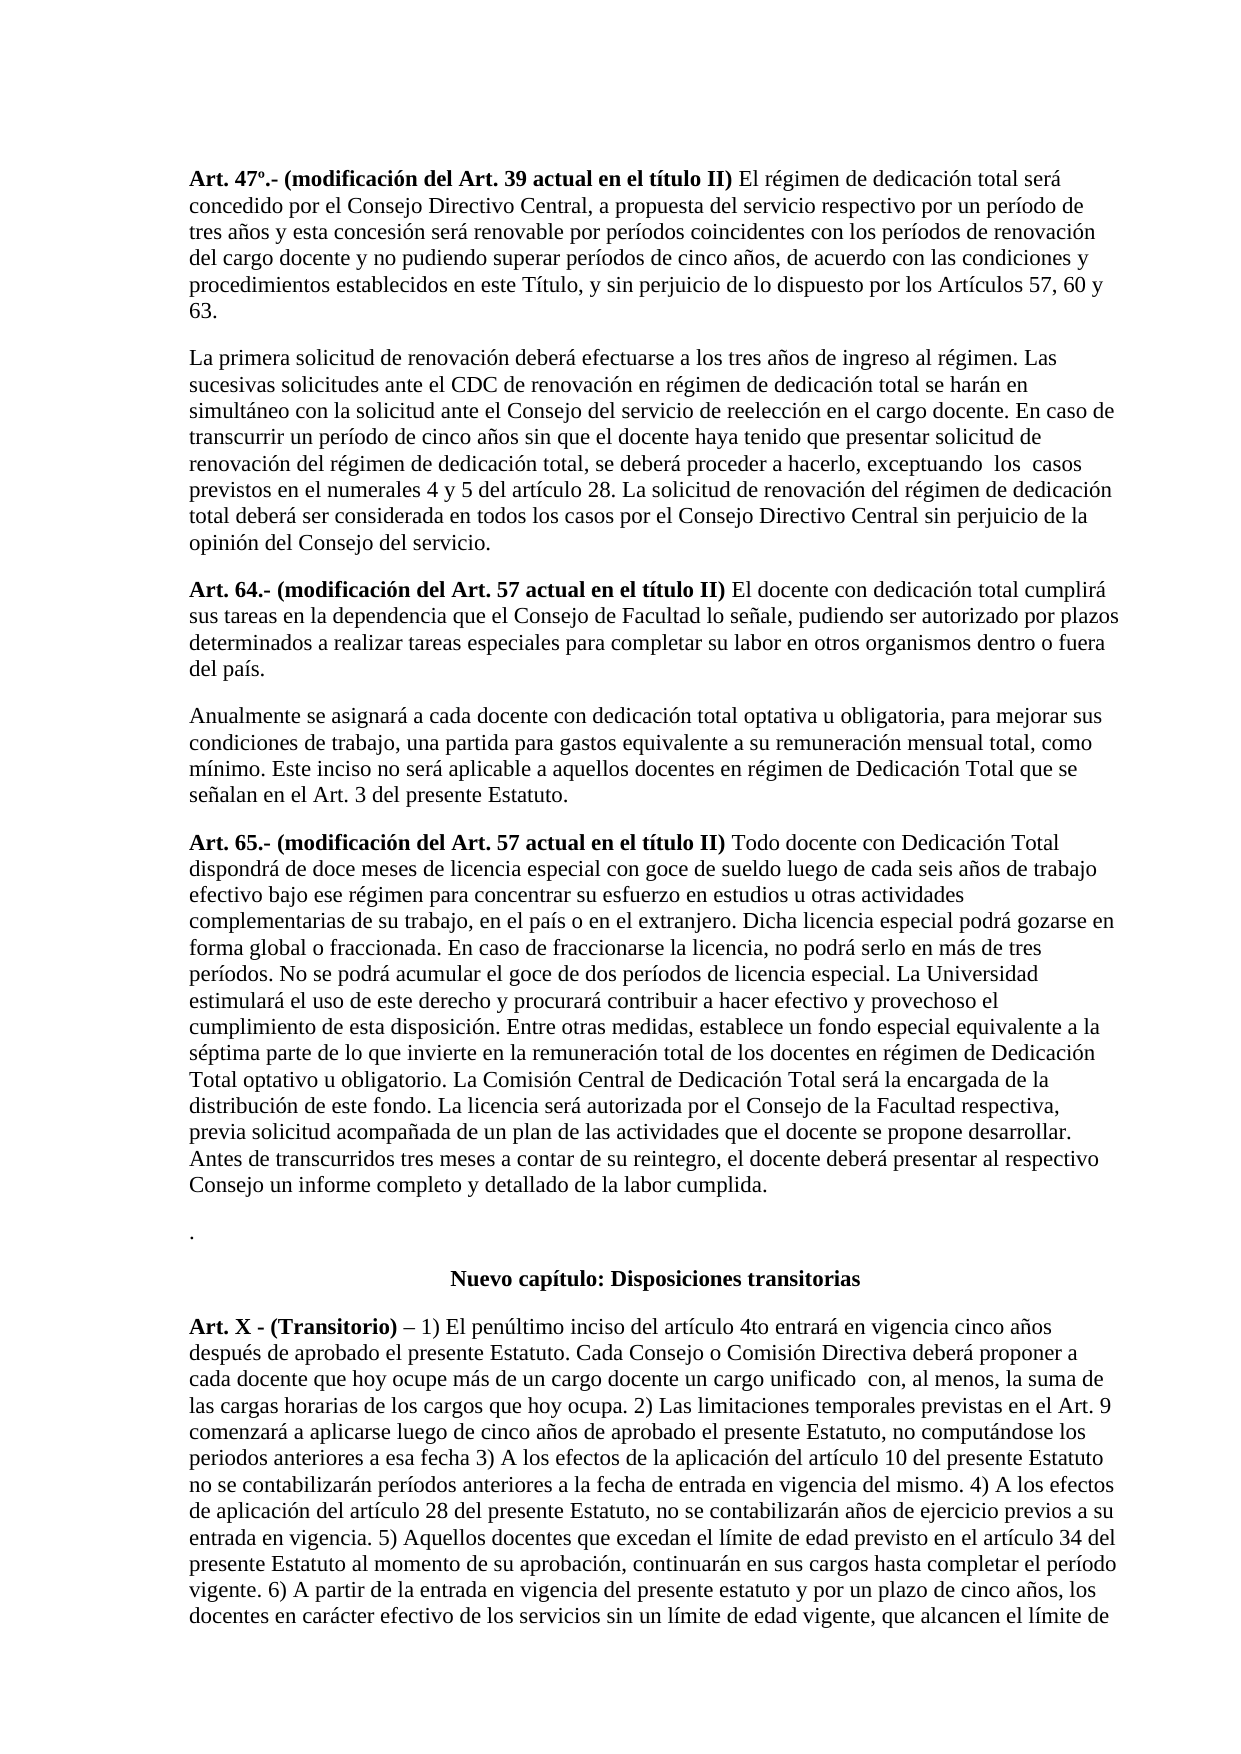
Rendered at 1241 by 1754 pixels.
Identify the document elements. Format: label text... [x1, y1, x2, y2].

text Art. 47º.- (modificación del Art. 39 actual en el título II) El régimen de dedicación total será concedido por el Consejo Directivo Central, a propuesta del servicio respectivo por un período de tres años y esta concesión será renovable por períodos coincidentes con los períodos de renovación del cargo docente y no pudiendo superar períodos de cinco años, de acuerdo con las condiciones y procedimientos establecidos en este Título, y sin perjuicio de lo dispuesto por los Artículos 57, 60 y 63. [189, 165, 1122, 323]
text Art. X - (Transitorio) – 1) El penúltimo inciso del artículo 4to entrará en vigencia cinco años después de aprobado el presente Estatuto. Cada Consejo o Comisión Directiva deberá proponer a cada docente que hoy ocupe más de un cargo docente un cargo unificado con, al menos, la suma de las cargas horarias de los cargos que hoy ocupa. 2) Las limitaciones temporales previstas en el Art. 9 comenzará a aplicarse luego de cinco años de aprobado el presente Estatuto, no computándose los periodos anteriores a esa fecha 3) A los efectos de la aplicación del artículo 10 del presente Estatuto no se contabilizarán períodos anteriores a la fecha de entrada en vigencia del mismo. 4) A los efectos de aplicación del artículo 28 del presente Estatuto, no se contabilizarán años de ejercicio previos a su entrada en vigencia. 5) Aquellos docentes que excedan el límite de edad previsto en el artículo 34 del presente Estatuto al momento de su aprobación, continuarán en sus cargos hasta completar el período vigente. 6) A partir de la entrada en vigencia del presente estatuto y por un plazo de cinco años, los docentes en carácter efectivo de los servicios sin un límite de edad vigente, que alcancen el límite de [189, 1313, 1122, 1629]
text Nuevo capítulo: Disposiciones transitorias [189, 1266, 1122, 1292]
text Anualmente se asignará a cada docente con dedicación total optativa u obligatoria, para mejorar sus condiciones de trabajo, una partida para gastos equivalente a su remuneración mensual total, como mínimo. Este inciso no será aplicable a aquellos docentes en régimen de Dedicación Total que se señalan en el Art. 3 del presente Estatuto. [189, 702, 1122, 808]
text . [189, 1218, 1122, 1245]
text Art. 65.- (modificación del Art. 57 actual en el título II) Todo docente con Dedicación Total dispondrá de doce meses de licencia especial con goce de sueldo luego de cada seis años de trabajo efectivo bajo ese régimen para concentrar su esfuerzo en estudios u otras actividades complementarias de su trabajo, en el país o en el extranjero. Dicha licencia especial podrá gozarse en forma global o fraccionada. En caso de fraccionarse la licencia, no podrá serlo en más de tres períodos. No se podrá acumular el goce de dos períodos de licencia especial. La Universidad estimulará el uso de este derecho y procurará contribuir a hacer efectivo y provechoso el cumplimiento de esta disposición. Entre otras medidas, establece un fondo especial equivalente a la séptima parte de lo que invierte en la remuneración total de los docentes en régimen de Dedicación Total optativo u obligatorio. La Comisión Central de Dedicación Total será la encargada de la distribución de este fondo. La licencia será autorizada por el Consejo de la Facultad respectiva, previa solicitud acompañada de un plan de las actividades que el docente se propone desarrollar. Antes de transcurridos tres meses a contar de su reintegro, el docente deberá presentar al respectivo Consejo un informe completo y detallado de la labor cumplida. [189, 828, 1122, 1197]
text La primera solicitud de renovación deberá efectuarse a los tres años de ingreso al régimen. Las sucesivas solicitudes ante el CDC de renovación en régimen de dedicación total se harán en simultáneo con la solicitud ante el Consejo del servicio de reelección en el cargo docente. En caso de transcurrir un período de cinco años sin que el docente haya tenido que presentar solicitud de renovación del régimen de dedicación total, se deberá proceder a hacerlo, exceptuando los casos previstos en el numerales 4 y 5 del artículo 28. La solicitud de renovación del régimen de dedicación total deberá ser considerada en todos los casos por el Consejo Directivo Central sin perjuicio de la opinión del Consejo del servicio. [189, 344, 1122, 555]
text Art. 64.- (modificación del Art. 57 actual en el título II) El docente con dedicación total cumplirá sus tareas en la dependencia que el Consejo de Facultad lo señale, pudiendo ser autorizado por plazos determinados a realizar tareas especiales para completar su labor en otros organismos dentro o fuera del país. [189, 576, 1122, 681]
